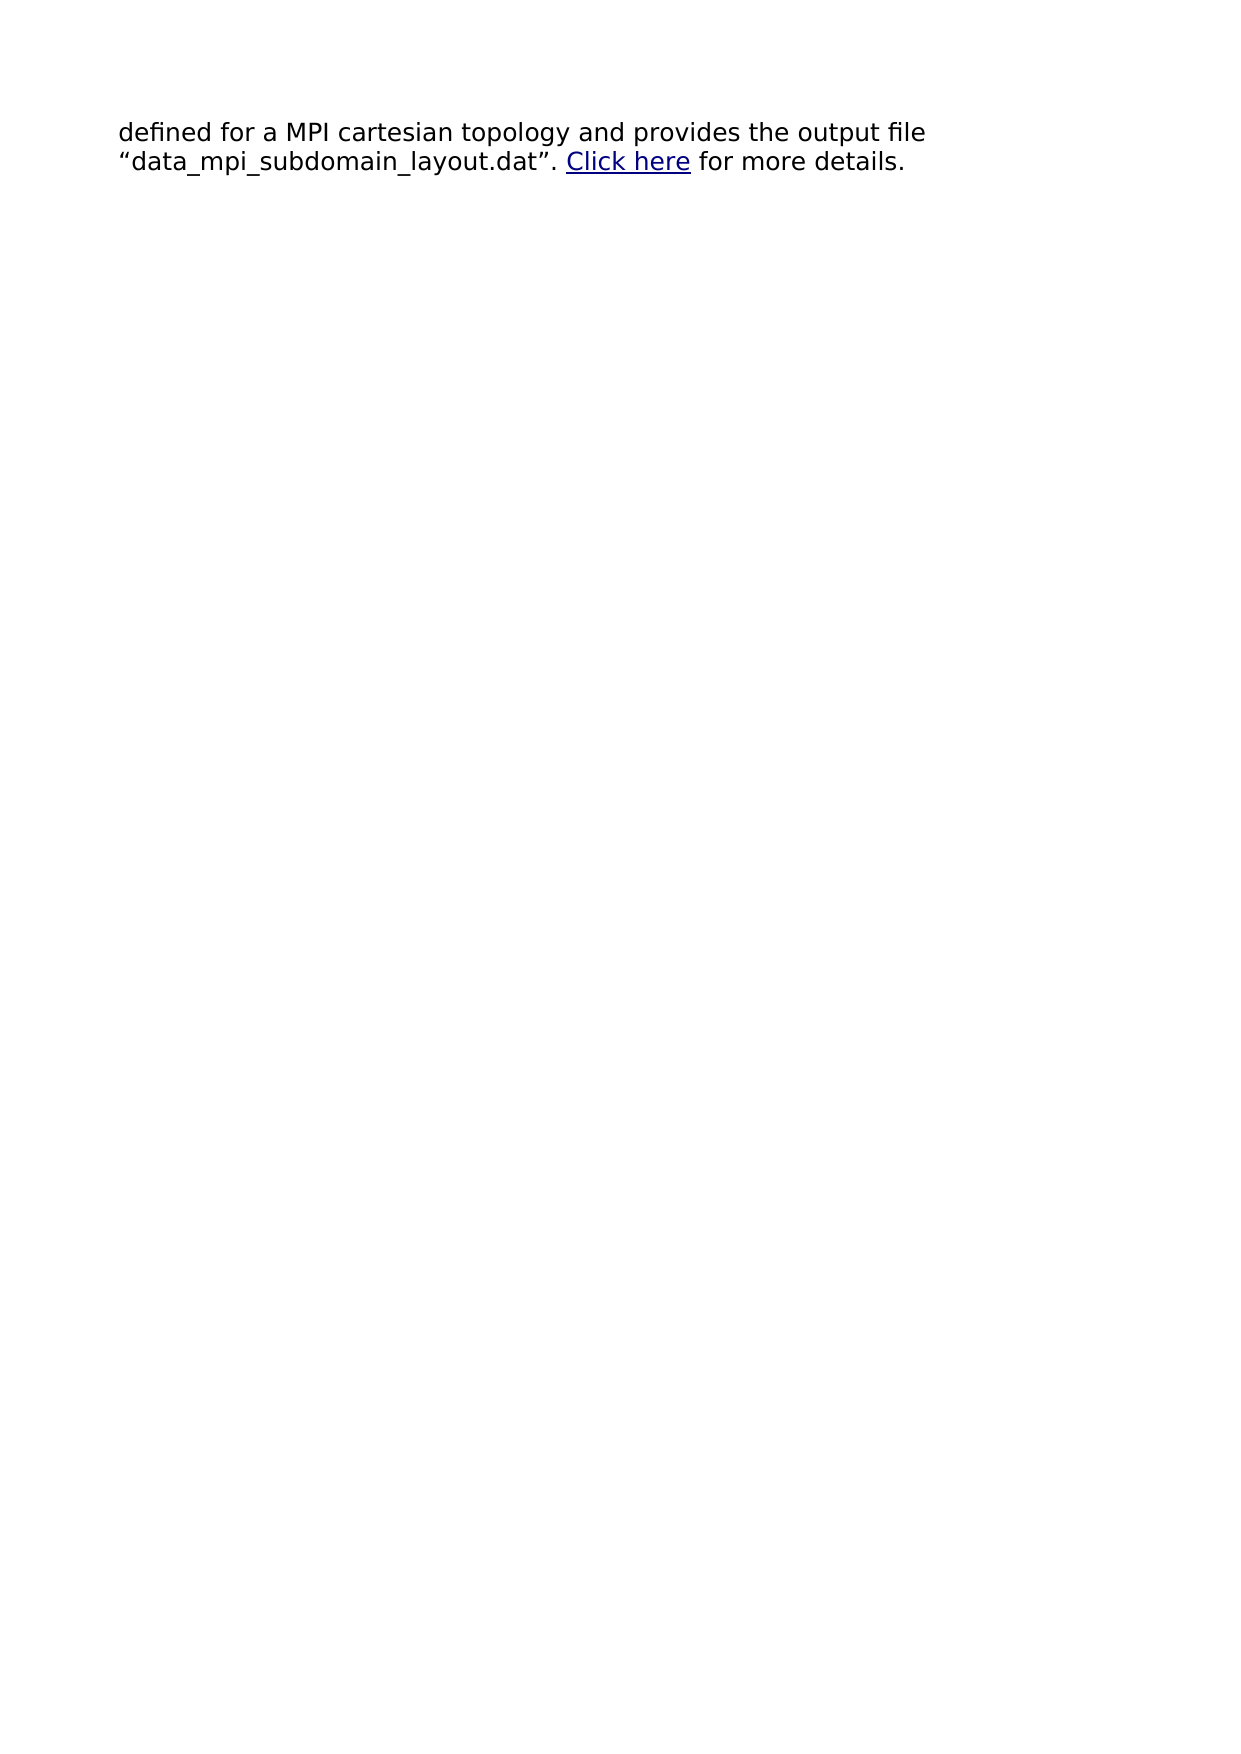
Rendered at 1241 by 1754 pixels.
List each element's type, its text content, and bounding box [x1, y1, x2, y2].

text defined for a MPI cartesian topology and provides the output file “data_mpi_subdomain_layout.dat”. Click here for more details. [118, 118, 1122, 176]
